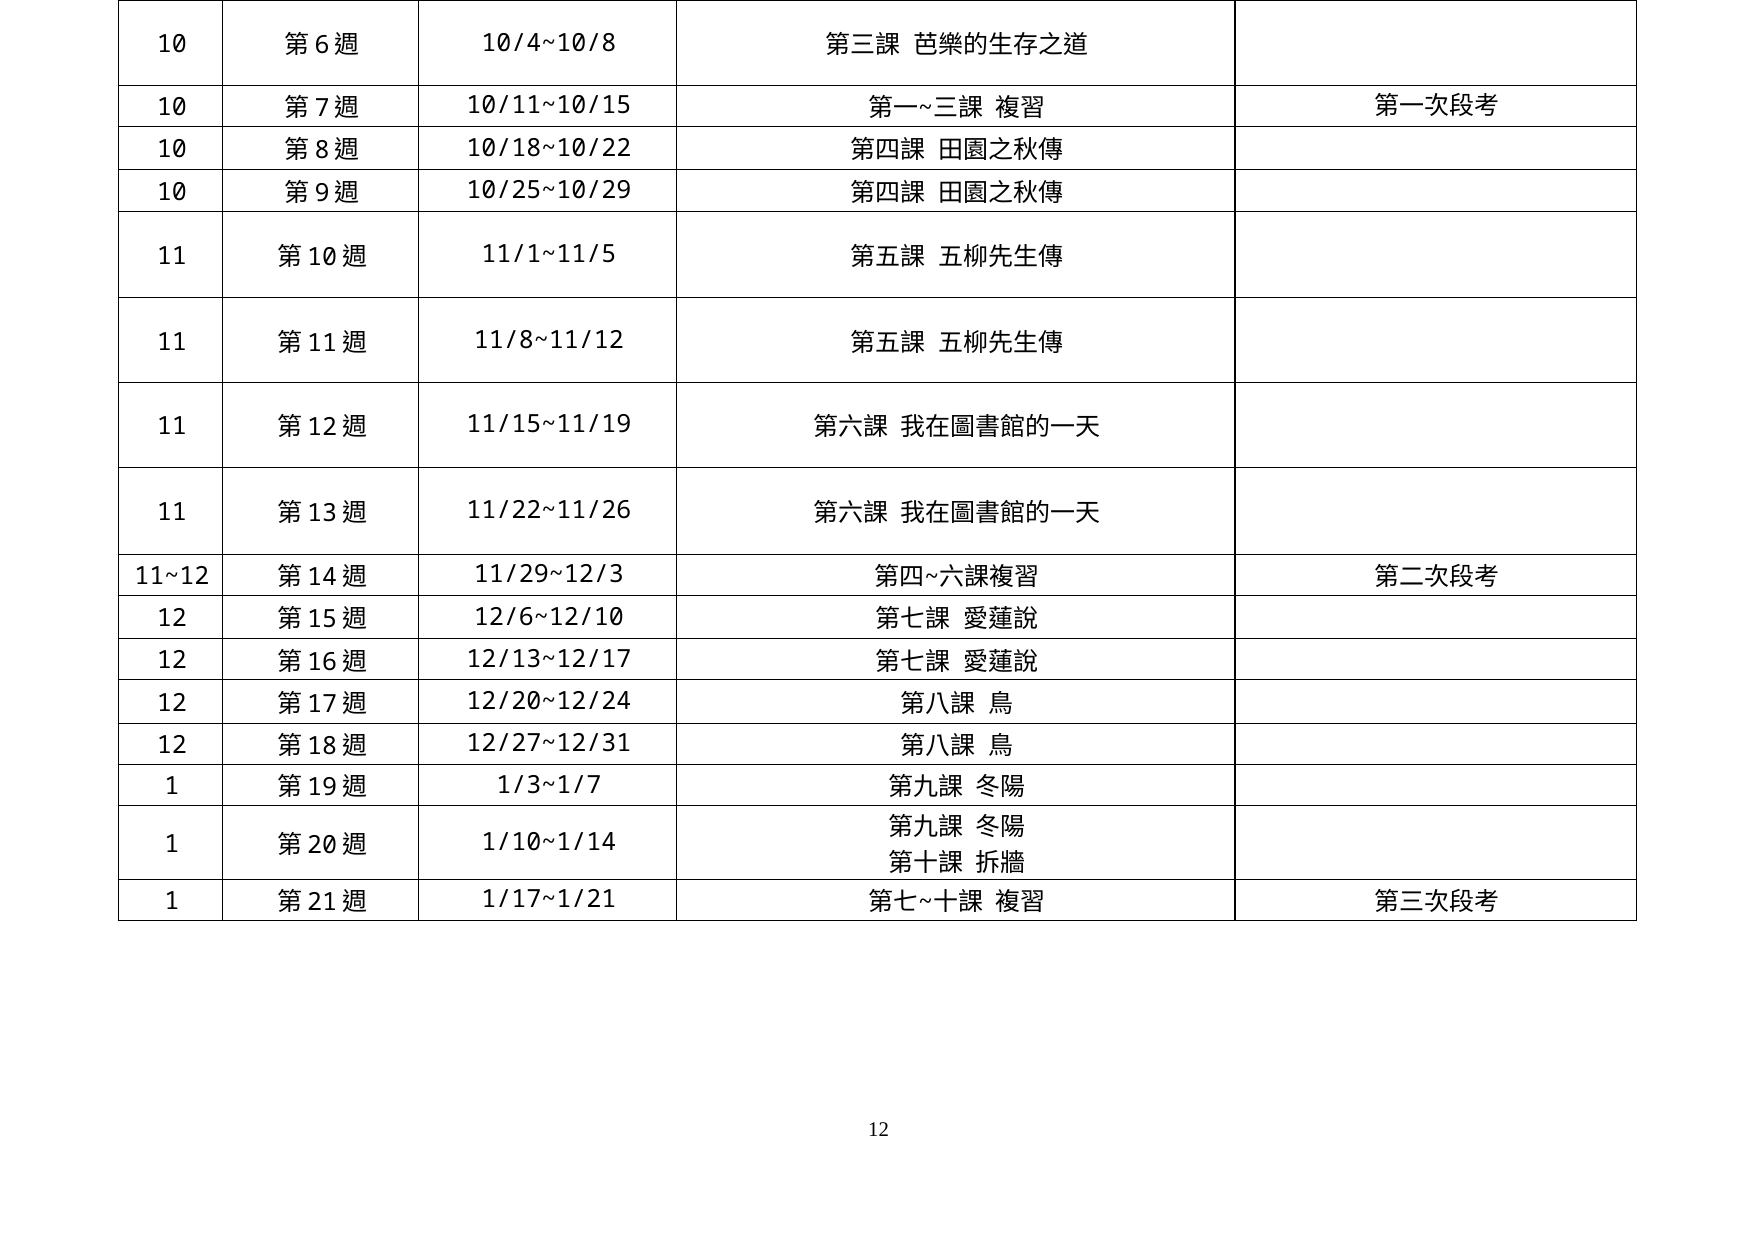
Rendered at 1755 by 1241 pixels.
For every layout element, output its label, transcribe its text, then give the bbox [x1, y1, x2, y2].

table_cell 第九課 冬陽 第十課 拆牆 [677, 806, 1234, 879]
table_cell 第9週 [223, 170, 418, 211]
table_cell 1 [119, 880, 222, 920]
table_cell 第10週 [223, 212, 418, 297]
table_cell 第二次段考 [1236, 555, 1636, 595]
table_cell 第八課 鳥 [677, 724, 1234, 764]
table_cell 第20週 [223, 806, 418, 879]
table_cell 10 [119, 170, 222, 211]
table_cell 第四~六課複習 [677, 555, 1234, 595]
table_cell [1236, 170, 1636, 211]
table_cell 10 [119, 1, 222, 85]
table_cell [1236, 806, 1636, 879]
table_cell 10/25~10/29 [419, 170, 676, 211]
table_cell 第7週 [223, 86, 418, 126]
table_cell [1236, 468, 1636, 553]
table_cell 11 [119, 383, 222, 467]
table_cell 第六課 我在圖書館的一天 [677, 383, 1234, 467]
table_cell 第13週 [223, 468, 418, 553]
table_cell 1/10~1/14 [419, 806, 676, 879]
table_cell 第六課 我在圖書館的一天 [677, 468, 1234, 553]
table_cell [1236, 680, 1636, 723]
table_cell 1/17~1/21 [419, 880, 676, 920]
table_cell 第四課 田園之秋傳 [677, 170, 1234, 211]
table_cell 第五課 五柳先生傳 [677, 298, 1234, 382]
table_cell 11/22~11/26 [419, 468, 676, 553]
table_cell 第九課 冬陽 [677, 765, 1234, 805]
table_cell 第七課 愛蓮說 [677, 596, 1234, 638]
table_cell 12/13~12/17 [419, 639, 676, 679]
table_cell 第21週 [223, 880, 418, 920]
table_cell [1236, 639, 1636, 679]
table_cell 12 [119, 596, 222, 638]
table_cell 第6週 [223, 1, 418, 85]
table_cell 第一次段考 [1236, 86, 1636, 126]
table_cell 10/18~10/22 [419, 127, 676, 169]
table_cell 第18週 [223, 724, 418, 764]
table_cell 第三次段考 [1236, 880, 1636, 920]
table_cell 12 [119, 724, 222, 764]
table_cell 11/1~11/5 [419, 212, 676, 297]
table_cell 第11週 [223, 298, 418, 382]
table_cell [1236, 383, 1636, 467]
table_cell 10/4~10/8 [419, 1, 676, 85]
table_cell 11/29~12/3 [419, 555, 676, 595]
table_cell 第17週 [223, 680, 418, 723]
table_cell 第三課 芭樂的生存之道 [677, 1, 1234, 85]
table_cell 第五課 五柳先生傳 [677, 212, 1234, 297]
table_cell 12/27~12/31 [419, 724, 676, 764]
table_cell 第七課 愛蓮說 [677, 639, 1234, 679]
table_cell [1236, 127, 1636, 169]
table_cell [1236, 724, 1636, 764]
table_cell 11 [119, 468, 222, 553]
table_cell 1 [119, 765, 222, 805]
table_cell 12 [119, 680, 222, 723]
table_cell 11 [119, 298, 222, 382]
table_cell 12/20~12/24 [419, 680, 676, 723]
table_cell 11/15~11/19 [419, 383, 676, 467]
table_cell 第15週 [223, 596, 418, 638]
table_cell 11 [119, 212, 222, 297]
table_cell [1236, 1, 1636, 85]
table_cell 第12週 [223, 383, 418, 467]
table_cell 10 [119, 127, 222, 169]
table_cell 第14週 [223, 555, 418, 595]
table_cell 第七~十課 複習 [677, 880, 1234, 920]
table_cell [1236, 765, 1636, 805]
table_cell [1236, 298, 1636, 382]
table_cell 第四課 田園之秋傳 [677, 127, 1234, 169]
table_cell [1236, 212, 1636, 297]
table_cell 第16週 [223, 639, 418, 679]
table_cell 11~12 [119, 555, 222, 595]
table_cell 第一~三課 複習 [677, 86, 1234, 126]
table_cell [1236, 596, 1636, 638]
table_cell 1/3~1/7 [419, 765, 676, 805]
table_cell 12 [119, 639, 222, 679]
table_cell 11/8~11/12 [419, 298, 676, 382]
table_cell 第19週 [223, 765, 418, 805]
table_cell 1 [119, 806, 222, 879]
table_cell 10/11~10/15 [419, 86, 676, 126]
table_cell 第八課 鳥 [677, 680, 1234, 723]
table_cell 10 [119, 86, 222, 126]
table_cell 12/6~12/10 [419, 596, 676, 638]
table_cell 第8週 [223, 127, 418, 169]
